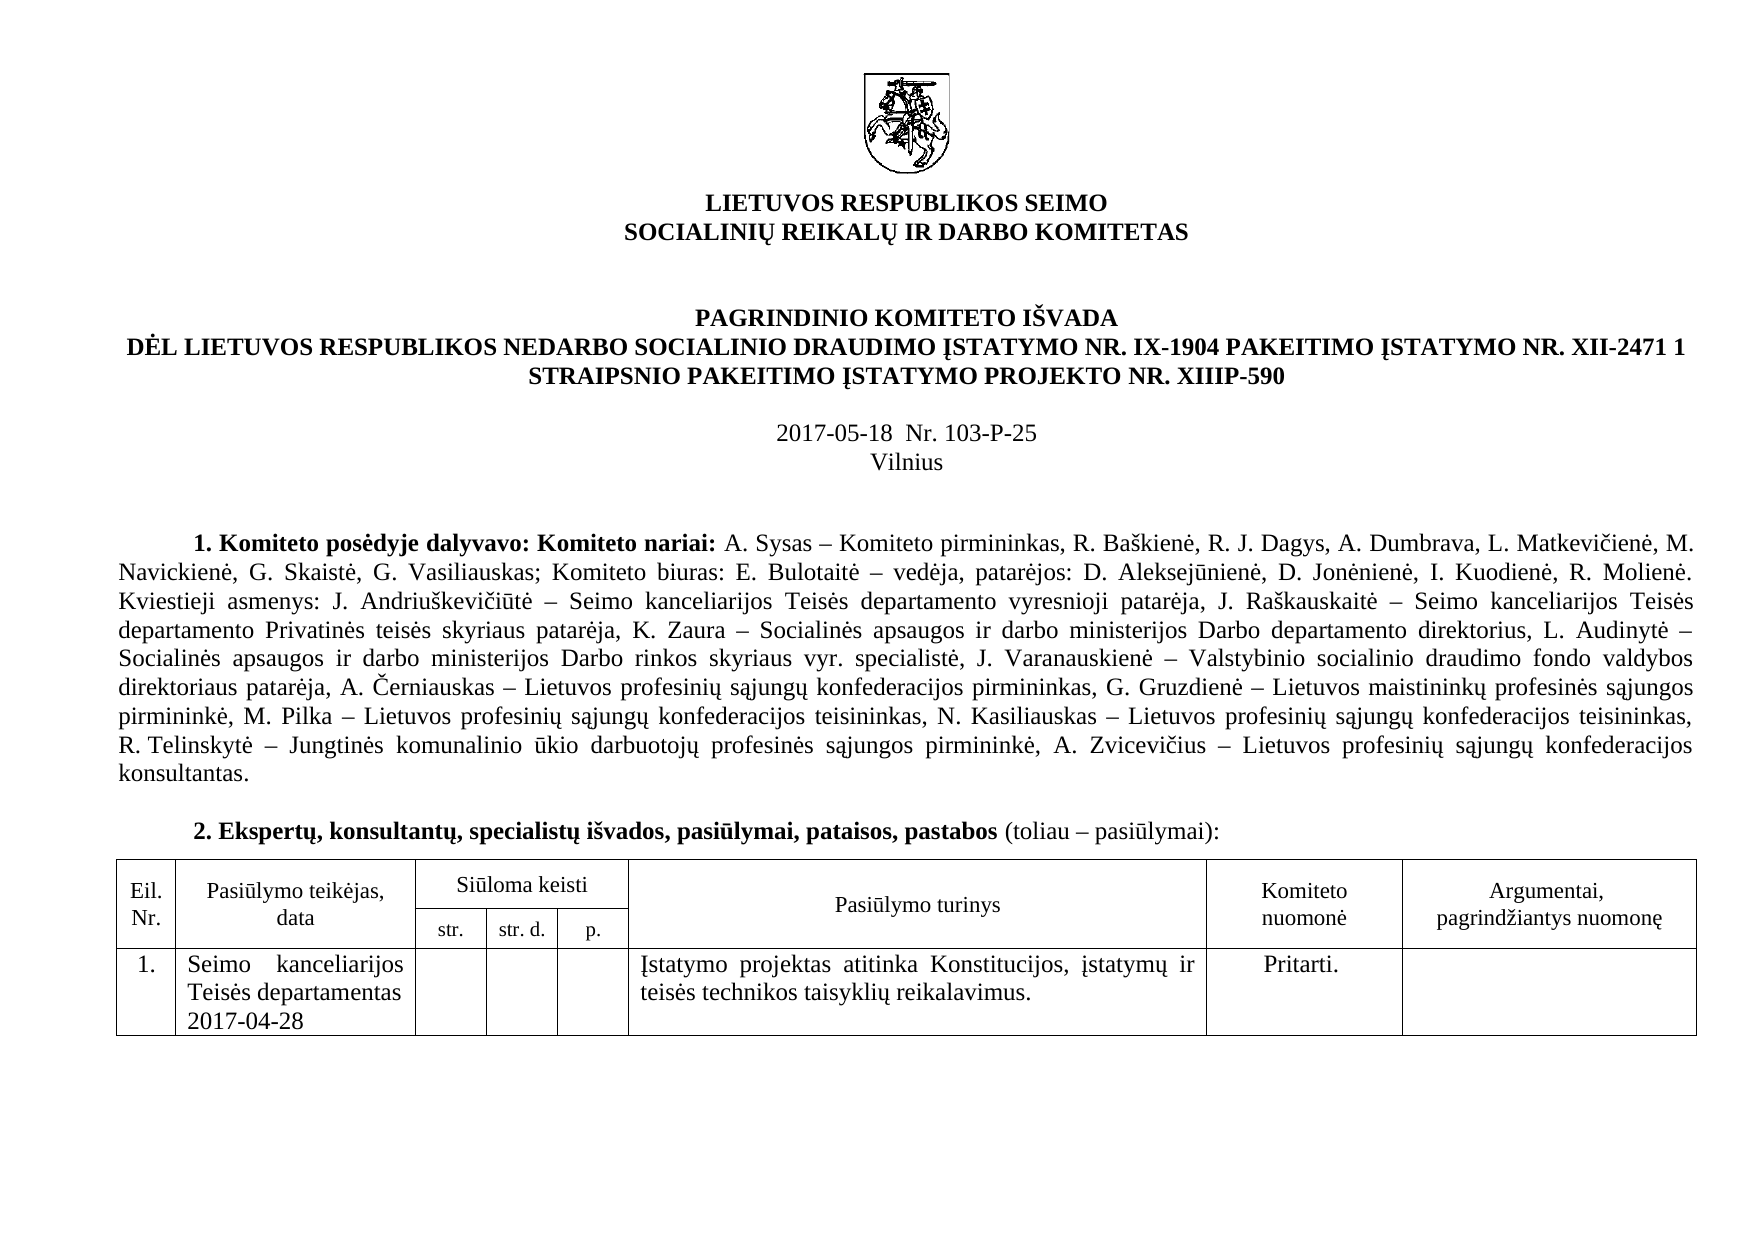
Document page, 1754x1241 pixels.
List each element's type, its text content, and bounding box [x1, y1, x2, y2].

text Socialinių reikalų ir darbo komitetas [118, 217, 1695, 246]
text 1. Komiteto posėdyje dalyvavo: Komiteto nariai: A. Sysas – Komiteto pirmininkas, R. Baškienė, R. J. Dagys, A. Dumbrava, L. Matkevičienė, M. Navickienė, G. Skaistė, G. Vasiliauskas; Komiteto biuras: E. Bulotaitė – vedėja, patarėjos: D. Aleksejūnienė, D. Jonėnienė, I. Kuodienė, R. Molienė. Kviestieji asmenys: J. Andriuškevičiūtė – Seimo kanceliarijos Teisės departamento vyresnioji patarėja, J. Raškauskaitė – Seimo kanceliarijos Teisės departamento Privatinės teisės skyriaus patarėja, K. Zaura – Socialinės apsaugos ir darbo ministerijos Darbo departamento direktorius, L. Audinytė – Socialinės apsaugos ir darbo ministerijos Darbo rinkos skyriaus vyr. specialistė, J. Varanauskienė – Valstybinio socialinio draudimo fondo valdybos direktoriaus patarėja, A. Černiauskas – Lietuvos profesinių sąjungų konfederacijos pirmininkas, G. Gruzdienė – Lietuvos maistininkų profesinės sąjungos pirmininkė, M. Pilka – Lietuvos profesinių sąjungų konfederacijos teisininkas, N. Kasiliauskas – Lietuvos profesinių sąjungų konfederacijos teisininkas, R. Telinskytė – Jungtinės komunalinio ūkio darbuotojų profesinės sąjungos pirmininkė, A. Zvicevičius – Lietuvos profesinių sąjungų konfederacijos konsultantas. [118, 528, 1695, 787]
table_cell p. [558, 909, 628, 948]
table_header Siūloma keisti [416, 860, 628, 908]
table_cell [416, 949, 486, 1035]
table_header Pasiūlymo turinys [629, 860, 1206, 948]
text DĖL LIETUVOS RESPUBLIKOS NEDARBO SOCIALINIO DRAUDIMO ĮSTATYMO NR. IX-1904 PAKEITIMO ĮSTATYMO NR. XII-2471 1 STRAIPSNIO PAKEITIMO ĮSTATYMO PROJEKTO NR. XIIIP-590 [118, 332, 1695, 389]
table_header Komiteto nuomonė [1207, 860, 1402, 948]
text LIETUVOS RESPUBLIKOS SEIMO [118, 188, 1695, 217]
table_cell str. [416, 909, 486, 948]
text 2017-05-18 Nr. 103-P-25 [118, 418, 1695, 447]
text 2. Ekspertų, konsultantų, specialistų išvados, pasiūlymai, pataisos, pastabos (toliau – pasiūlymai): [118, 816, 1695, 845]
table_cell [487, 949, 557, 1035]
table_header Argumentai, pagrindžiantys nuomonę [1403, 860, 1696, 948]
text Vilnius [118, 447, 1695, 476]
table_cell 1. [117, 949, 175, 1035]
table_header Eil. Nr. [117, 860, 175, 948]
table_cell [558, 949, 628, 1035]
table_cell Pritarti. [1207, 949, 1402, 1035]
table_cell Įstatymo projektas atitinka Konstitucijos, įstatymų ir teisės technikos taisyklių reikalavimus. [629, 949, 1206, 1035]
table_cell Seimo kanceliarijos Teisės departamentas 2017-04-28 [176, 949, 415, 1035]
text PAGRINDINIO KOMITETO IŠVADA [118, 303, 1695, 332]
table_cell str. d. [487, 909, 557, 948]
table_cell [1403, 949, 1696, 1035]
table_header Pasiūlymo teikėjas, data [176, 860, 415, 948]
